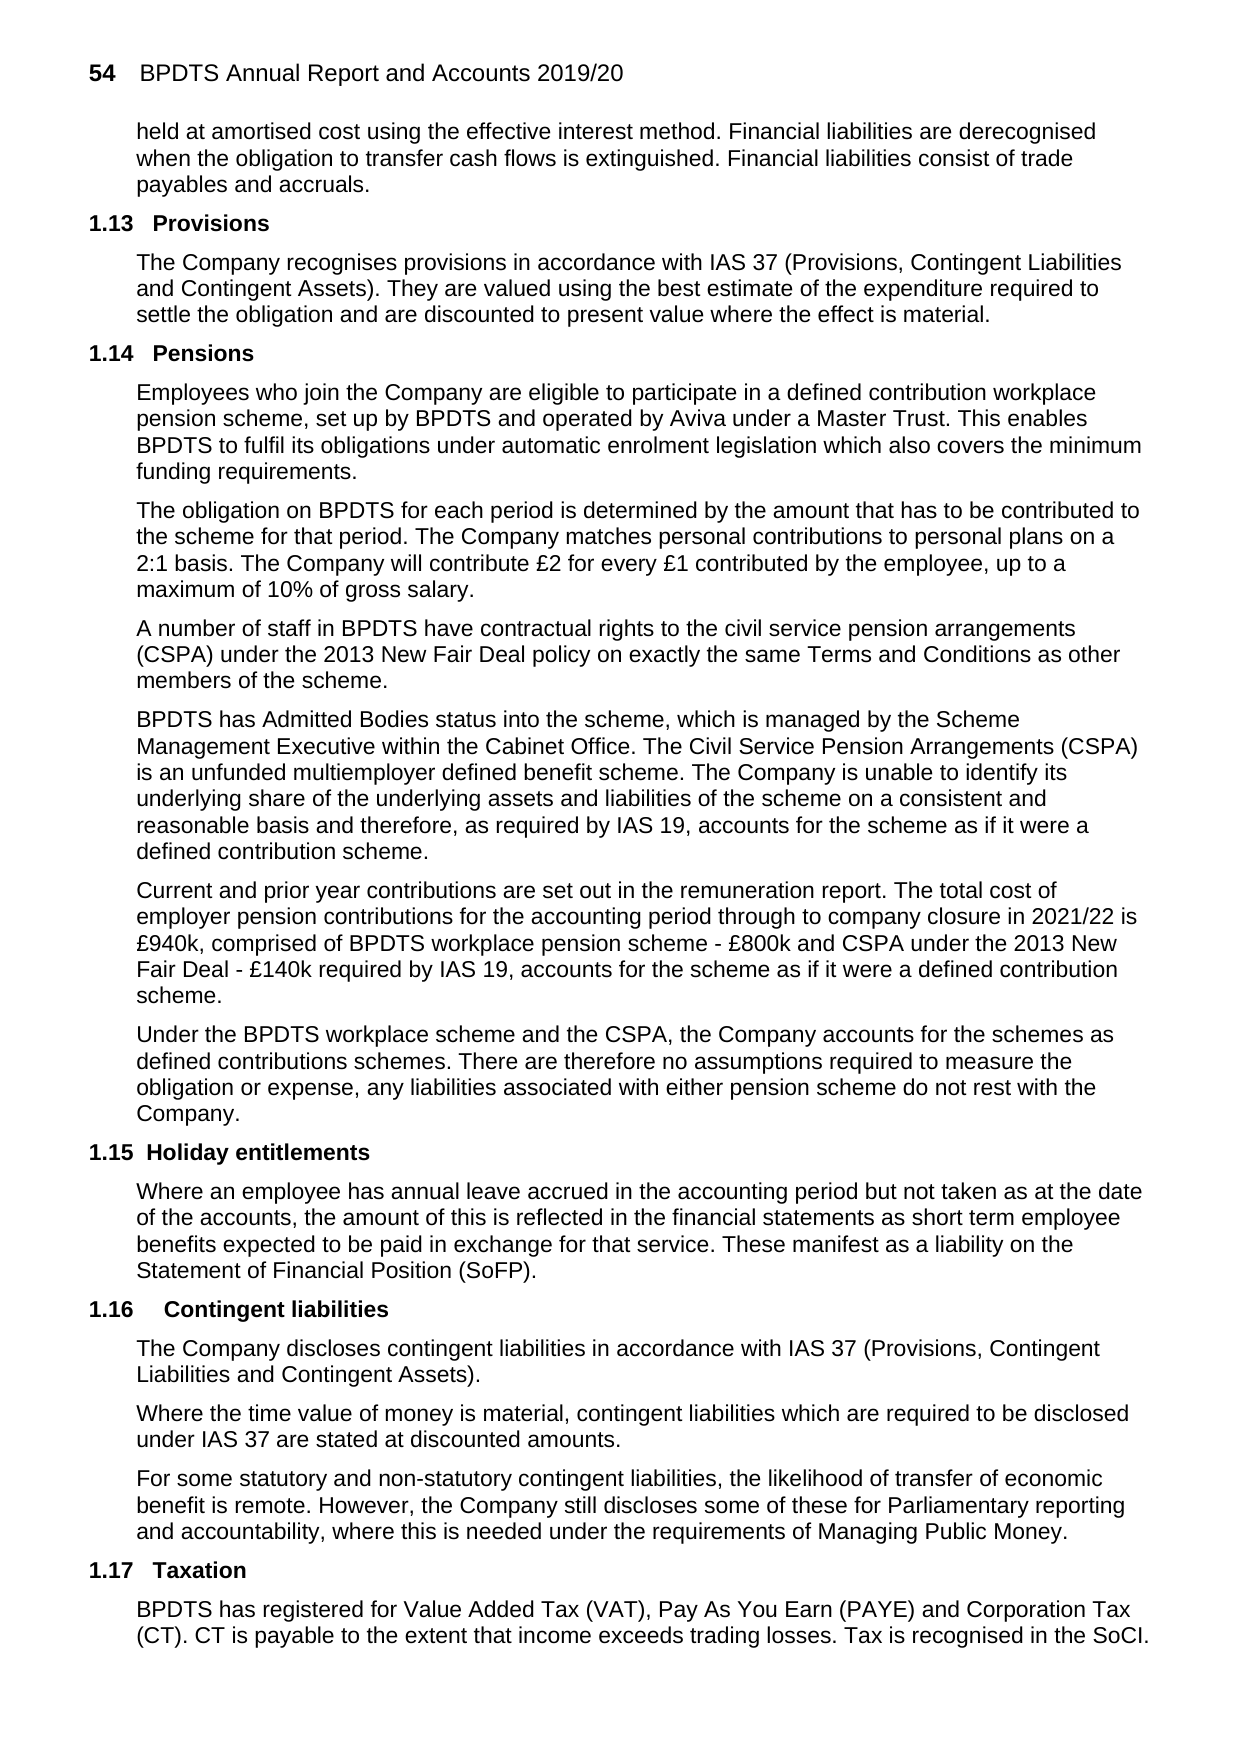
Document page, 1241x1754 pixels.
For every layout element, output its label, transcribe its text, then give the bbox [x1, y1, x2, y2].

text Employees who join the Company are eligible to participate in a defined contribution workplace pension scheme, set up by BPDTS and operated by Aviva under a Master Trust. This enables BPDTS to fulfil its obligations under automatic enrolment legislation which also covers the minimum funding requirements. [136, 379, 1152, 484]
text 1.16 Contingent liabilities [89, 1296, 1152, 1322]
text 1.15 Holiday entitlements [89, 1139, 1152, 1166]
text 1.14 Pensions [89, 340, 1152, 366]
text BPDTS has registered for Value Added Tax (VAT), Pay As You Earn (PAYE) and Corporation Tax (CT). CT is payable to the extent that income exceeds trading losses. Tax is recognised in the SoCI. [136, 1596, 1152, 1648]
text For some statutory and non-statutory contingent liabilities, the likelihood of transfer of economic benefit is remote. However, the Company still discloses some of these for Parliamentary reporting and accountability, where this is needed under the requirements of Managing Public Money. [136, 1465, 1152, 1544]
text Where the time value of money is material, contingent liabilities which are required to be disclosed under IAS 37 are stated at discounted amounts. [136, 1400, 1152, 1453]
text A number of staff in BPDTS have contractual rights to the civil service pension arrangements (CSPA) under the 2013 New Fair Deal policy on exactly the same Terms and Conditions as other members of the scheme. [136, 615, 1152, 694]
text Where an employee has annual leave accrued in the accounting period but not taken as at the date of the accounts, the amount of this is reflected in the financial statements as short term employee benefits expected to be paid in exchange for that service. These manifest as a liability on the Statement of Financial Position (SoFP). [136, 1178, 1152, 1283]
text 1.13 Provisions [89, 210, 1152, 236]
text Current and prior year contributions are set out in the remuneration report. The total cost of employer pension contributions for the accounting period through to company closure in 2021/22 is £940k, comprised of BPDTS workplace pension scheme - £800k and CSPA under the 2013 New Fair Deal - £140k required by IAS 19, accounts for the scheme as if it were a defined contribution scheme. [136, 877, 1152, 1009]
text 1.17 Taxation [89, 1557, 1152, 1583]
text The Company recognises provisions in accordance with IAS 37 (Provisions, Contingent Liabilities and Contingent Assets). They are valued using the best estimate of the expenditure required to settle the obligation and are discounted to present value where the effect is material. [136, 248, 1152, 328]
text BPDTS has Admitted Bodies status into the scheme, which is managed by the Scheme Management Executive within the Cabinet Office. The Civil Service Pension Arrangements (CSPA) is an unfunded multiemployer defined benefit scheme. The Company is unable to identify its underlying share of the underlying assets and liabilities of the scheme on a consistent and reasonable basis and therefore, as required by IAS 19, accounts for the scheme as if it were a defined contribution scheme. [136, 706, 1152, 864]
text Under the BPDTS workplace scheme and the CSPA, the Company accounts for the schemes as defined contributions schemes. There are therefore no assumptions required to measure the obligation or expense, any liabilities associated with either pension scheme do not rest with the Company. [136, 1021, 1152, 1127]
text The Company discloses contingent liabilities in accordance with IAS 37 (Provisions, Contingent Liabilities and Contingent Assets). [136, 1335, 1152, 1387]
text The obligation on BPDTS for each period is determined by the amount that has to be contributed to the scheme for that period. The Company matches personal contributions to personal plans on a 2:1 basis. The Company will contribute £2 for every £1 contributed by the employee, up to a maximum of 10% of gross salary. [136, 497, 1152, 602]
text held at amortised cost using the effective interest method. Financial liabilities are derecognised when the obligation to transfer cash flows is extinguished. Financial liabilities consist of trade payables and accruals. [136, 118, 1152, 197]
